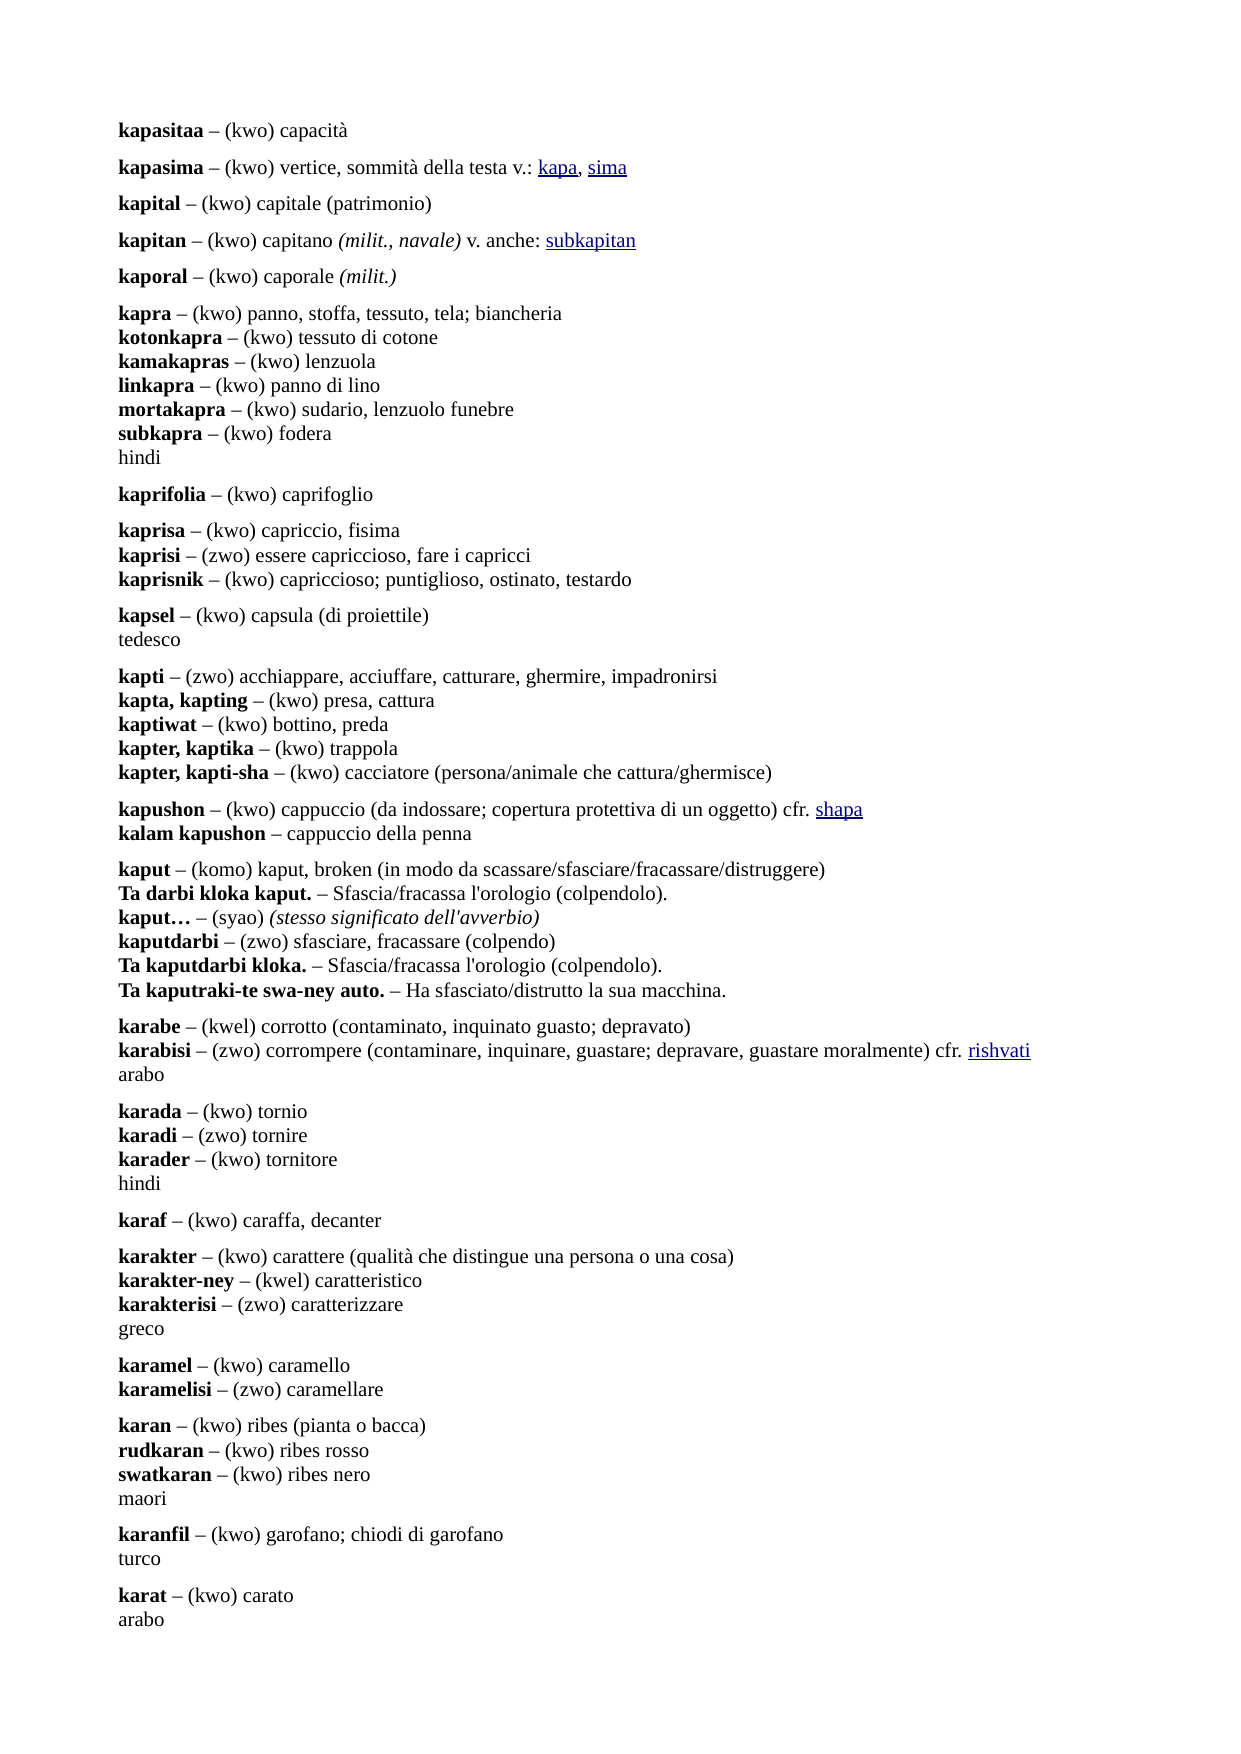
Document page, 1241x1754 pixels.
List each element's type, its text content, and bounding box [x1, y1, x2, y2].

text kapushon – (kwo) cappuccio (da indossare; copertura protettiva di un oggetto) cfr. shapa kalam kapushon – cappuccio della penna [118, 797, 1122, 845]
text kapasima – (kwo) vertice, sommità della testa v.: kapa, sima [118, 155, 1122, 179]
text kapsel – (kwo) capsula (di proiettile) tedesco [118, 603, 1122, 651]
text karaf – (kwo) caraffa, decanter [118, 1207, 1122, 1232]
text karamel – (kwo) caramello karamelisi – (zwo) caramellare [118, 1353, 1122, 1401]
text kapitan – (kwo) capitano (milit., navale) v. anche: subkapitan [118, 228, 1122, 252]
text karan – (kwo) ribes (pianta o bacca) rudkaran – (kwo) ribes rosso swatkaran – (kwo) ribes nero maori [118, 1413, 1122, 1510]
text karada – (kwo) tornio karadi – (zwo) tornire karader – (kwo) tornitore hindi [118, 1099, 1122, 1195]
text kapasitaa – (kwo) capacità [118, 118, 1122, 142]
text kapra – (kwo) panno, stoffa, tessuto, tela; biancheria kotonkapra – (kwo) tessuto di cotone kamakapras – (kwo) lenzuola linkapra – (kwo) panno di lino mortakapra – (kwo) sudario, lenzuolo funebre subkapra – (kwo) fodera hindi [118, 301, 1122, 469]
text karakter – (kwo) carattere (qualità che distingue una persona o una cosa) karakter-ney – (kwel) caratteristico karakterisi – (zwo) caratterizzare greco [118, 1244, 1122, 1340]
text kaporal – (kwo) caporale (milit.) [118, 264, 1122, 288]
text karat – (kwo) carato arabo [118, 1583, 1122, 1631]
text karanfil – (kwo) garofano; chiodi di garofano turco [118, 1522, 1122, 1570]
text kaprifolia – (kwo) caprifoglio [118, 482, 1122, 506]
text kapti – (zwo) acchiappare, acciuffare, catturare, ghermire, impadronirsi kapta, kapting – (kwo) presa, cattura kaptiwat – (kwo) bottino, preda kapter, kaptika – (kwo) trappola kapter, kapti-sha – (kwo) cacciatore (persona/animale che cattura/ghermisce) [118, 664, 1122, 784]
text karabe – (kwel) corrotto (contaminato, inquinato guasto; depravato) karabisi – (zwo) corrompere (contaminare, inquinare, guastare; depravare, guastare moralmente) cfr. rishvati arabo [118, 1014, 1122, 1086]
text kapital – (kwo) capitale (patrimonio) [118, 191, 1122, 215]
text kaprisa – (kwo) capriccio, fisima kaprisi – (zwo) essere capriccioso, fare i capricci kaprisnik – (kwo) capriccioso; puntiglioso, ostinato, testardo [118, 518, 1122, 591]
text kaput – (komo) kaput, broken (in modo da scassare/sfasciare/fracassare/distruggere) Ta darbi kloka kaput. – Sfascia/fracassa l'orologio (colpendolo). kaput… – (syao) (stesso significato dell'avverbio) kaputdarbi – (zwo) sfasciare, fracassare (colpendo) Ta kaputdarbi kloka. – Sfascia/fracassa l'orologio (colpendolo). Ta kaputraki-te swa-ney auto. – Ha sfasciato/distrutto la sua macchina. [118, 857, 1122, 1002]
